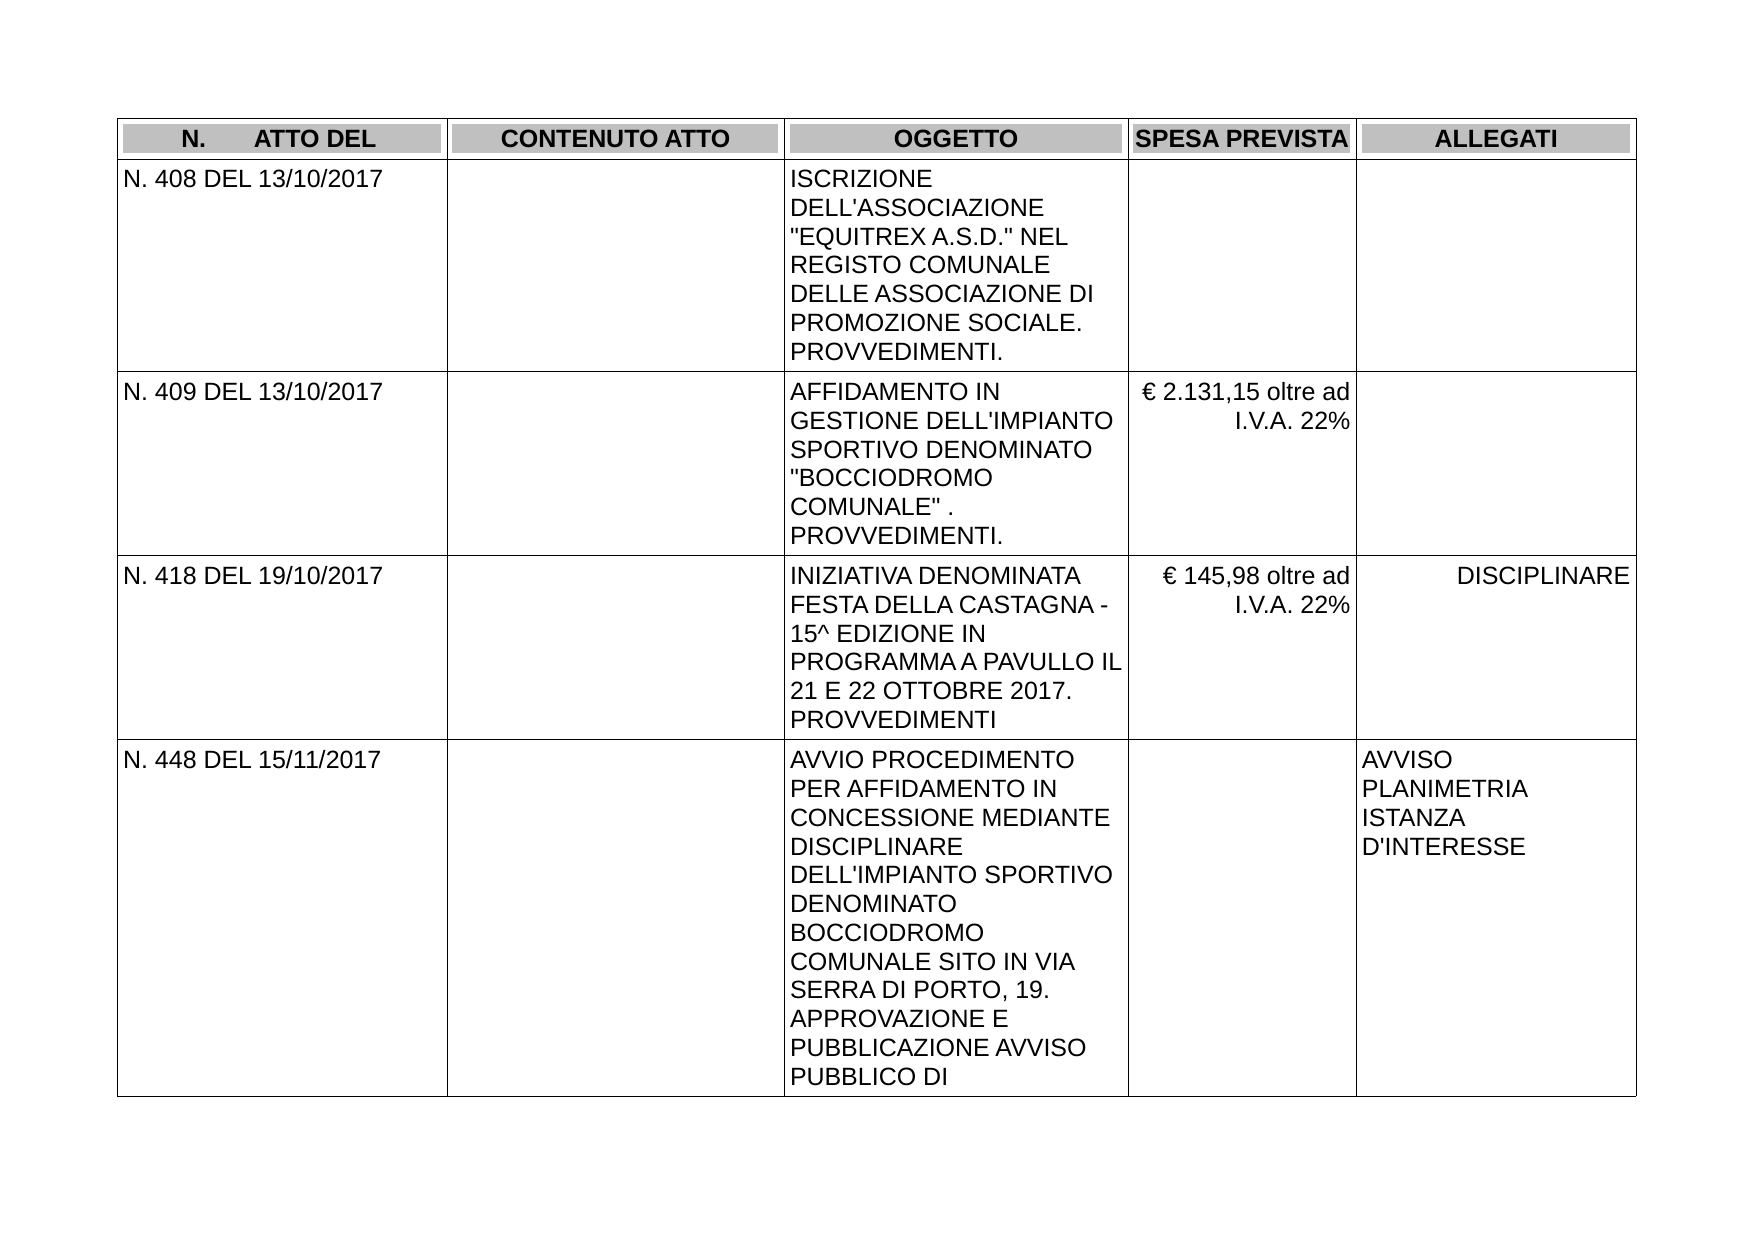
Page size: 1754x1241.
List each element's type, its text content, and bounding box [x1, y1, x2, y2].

table_header CONTENUTO ATTO [448, 119, 784, 158]
table_cell [1357, 160, 1636, 371]
table_cell N. 448 DEL 15/11/2017 [118, 740, 447, 1096]
table_cell AFFIDAMENTO IN GESTIONE DELL'IMPIANTO SPORTIVO DENOMINATO "BOCCIODROMO COMUNALE" . PROVVEDIMENTI. [785, 372, 1128, 555]
table_cell N. 418 DEL 19/10/2017 [118, 556, 447, 739]
table_cell AVVIO PROCEDIMENTO PER AFFIDAMENTO IN CONCESSIONE MEDIANTE DISCIPLINARE DELL'IMPIANTO SPORTIVO DENOMINATO BOCCIODROMO COMUNALE SITO IN VIA SERRA DI PORTO, 19. APPROVAZIONE E PUBBLICAZIONE AVVISO PUBBLICO DI [785, 740, 1128, 1096]
table_cell AVVISO PLANIMETRIA ISTANZA D'INTERESSE [1357, 740, 1636, 1096]
table_cell N. 408 DEL 13/10/2017 [118, 160, 447, 371]
table_cell INIZIATIVA DENOMINATA FESTA DELLA CASTAGNA - 15^ EDIZIONE IN PROGRAMMA A PAVULLO IL 21 E 22 OTTOBRE 2017. PROVVEDIMENTI [785, 556, 1128, 739]
table_cell [448, 556, 784, 739]
table_cell ISCRIZIONE DELL'ASSOCIAZIONE "EQUITREX A.S.D." NEL REGISTO COMUNALE DELLE ASSOCIAZIONE DI PROMOZIONE SOCIALE. PROVVEDIMENTI. [785, 160, 1128, 371]
table_header SPESA PREVISTA [1129, 119, 1356, 158]
table_header ALLEGATI [1357, 119, 1636, 158]
table_cell [448, 740, 784, 1096]
table_header OGGETTO [785, 119, 1128, 158]
table_cell [448, 372, 784, 555]
table_cell € 145,98 oltre ad I.V.A. 22% [1129, 556, 1356, 739]
table_cell € 2.131,15 oltre ad I.V.A. 22% [1129, 372, 1356, 555]
table_cell DISCIPLINARE [1357, 556, 1636, 739]
table_cell [1357, 372, 1636, 555]
table_cell [448, 160, 784, 371]
table_cell [1129, 160, 1356, 371]
table_cell [1129, 740, 1356, 1096]
table_header N. ATTO DEL [118, 119, 447, 158]
table_cell N. 409 DEL 13/10/2017 [118, 372, 447, 555]
